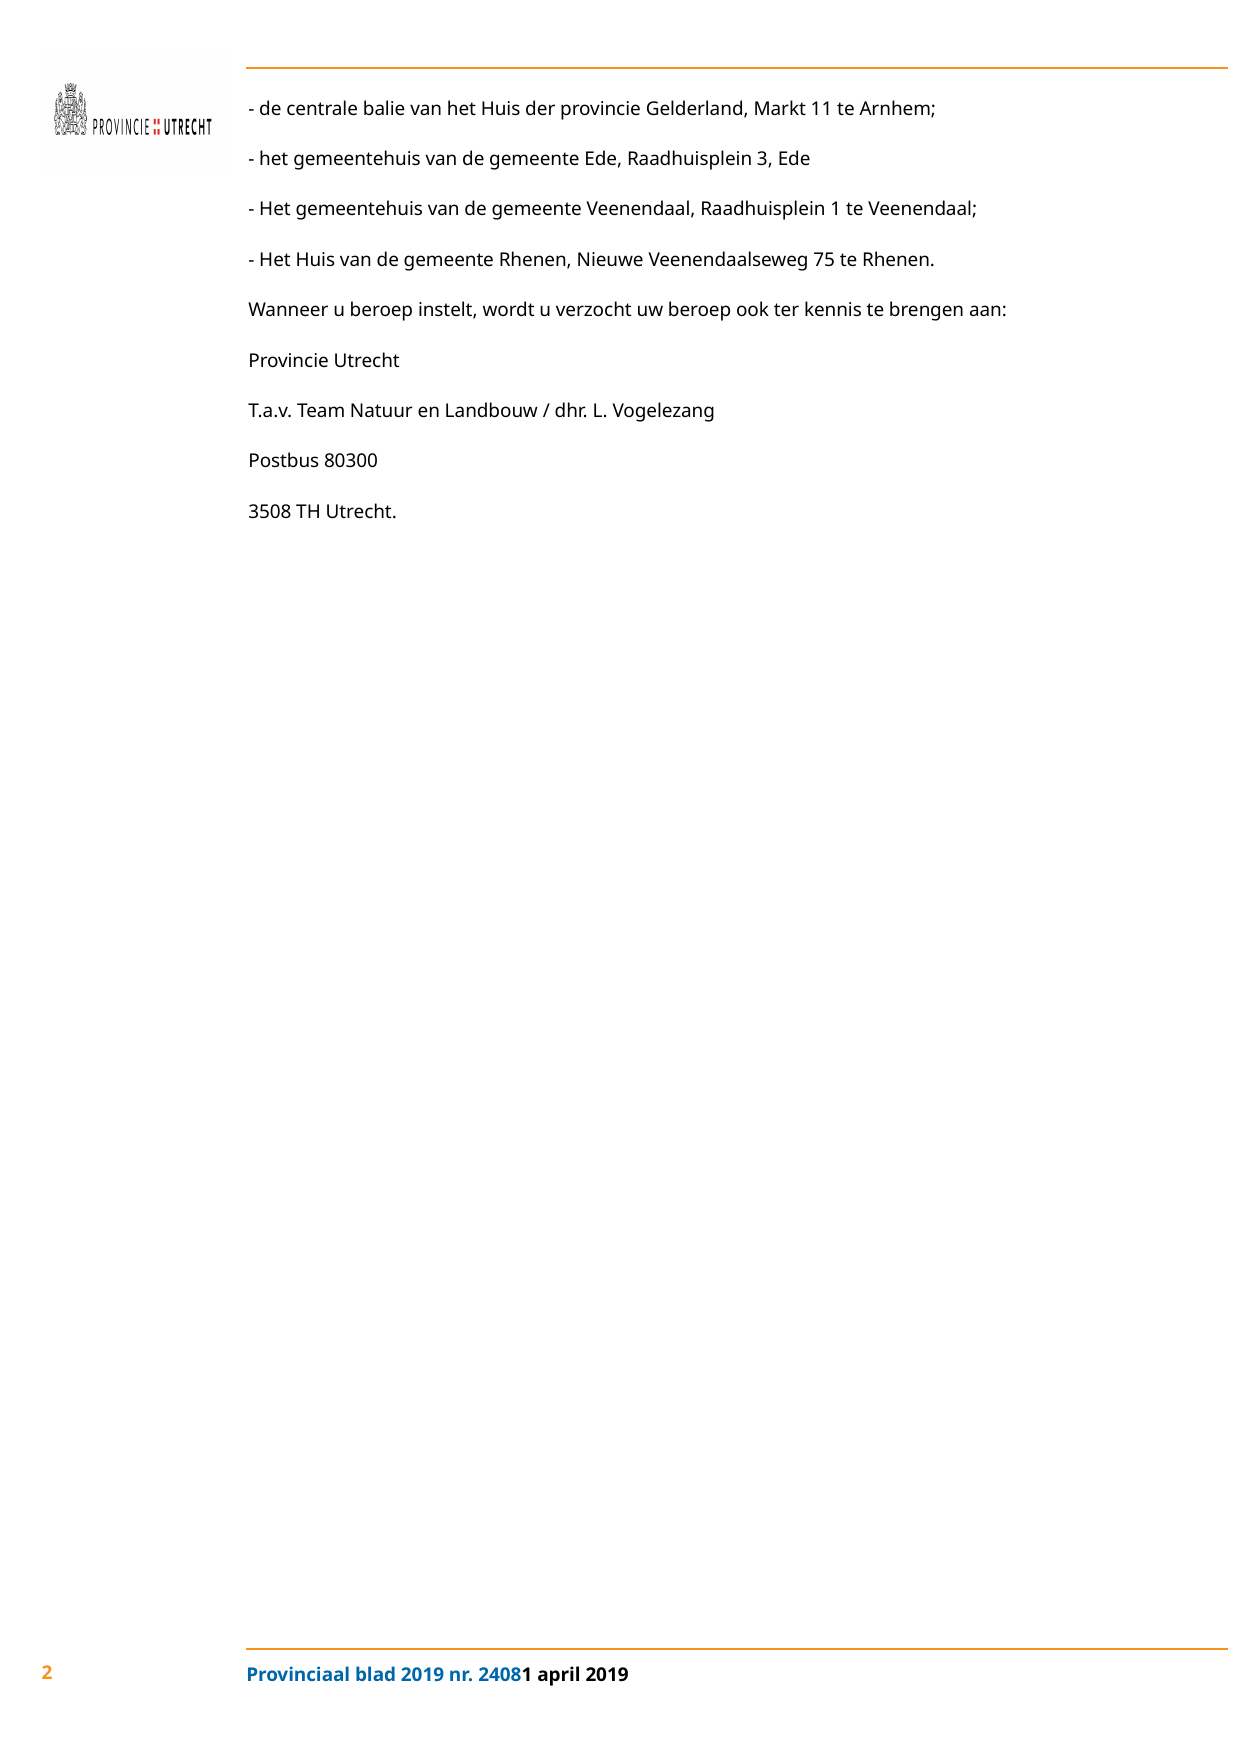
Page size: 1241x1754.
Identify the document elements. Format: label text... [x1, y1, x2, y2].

text 3508 TH Utrecht. [248, 498, 1152, 524]
text - de centrale balie van het Huis der provincie Gelderland, Markt 11 te Arnhem; [248, 95, 1152, 121]
text - het gemeentehuis van de gemeente Ede, Raadhuisplein 3, Ede [248, 145, 1152, 171]
text T.a.v. Team Natuur en Landbouw / dhr. L. Vogelezang [248, 397, 1152, 423]
text Wanneer u beroep instelt, wordt u verzocht uw beroep ook ter kennis te brengen aan: [248, 296, 1152, 322]
text Postbus 80300 [248, 448, 1152, 473]
text Provincie Utrecht [248, 347, 1152, 373]
text - Het gemeentehuis van de gemeente Veenendaal, Raadhuisplein 1 te Veenendaal; [248, 196, 1152, 221]
text - Het Huis van de gemeente Rhenen, Nieuwe Veenendaalseweg 75 te Rhenen. [248, 246, 1152, 272]
picture [41, 47, 231, 172]
